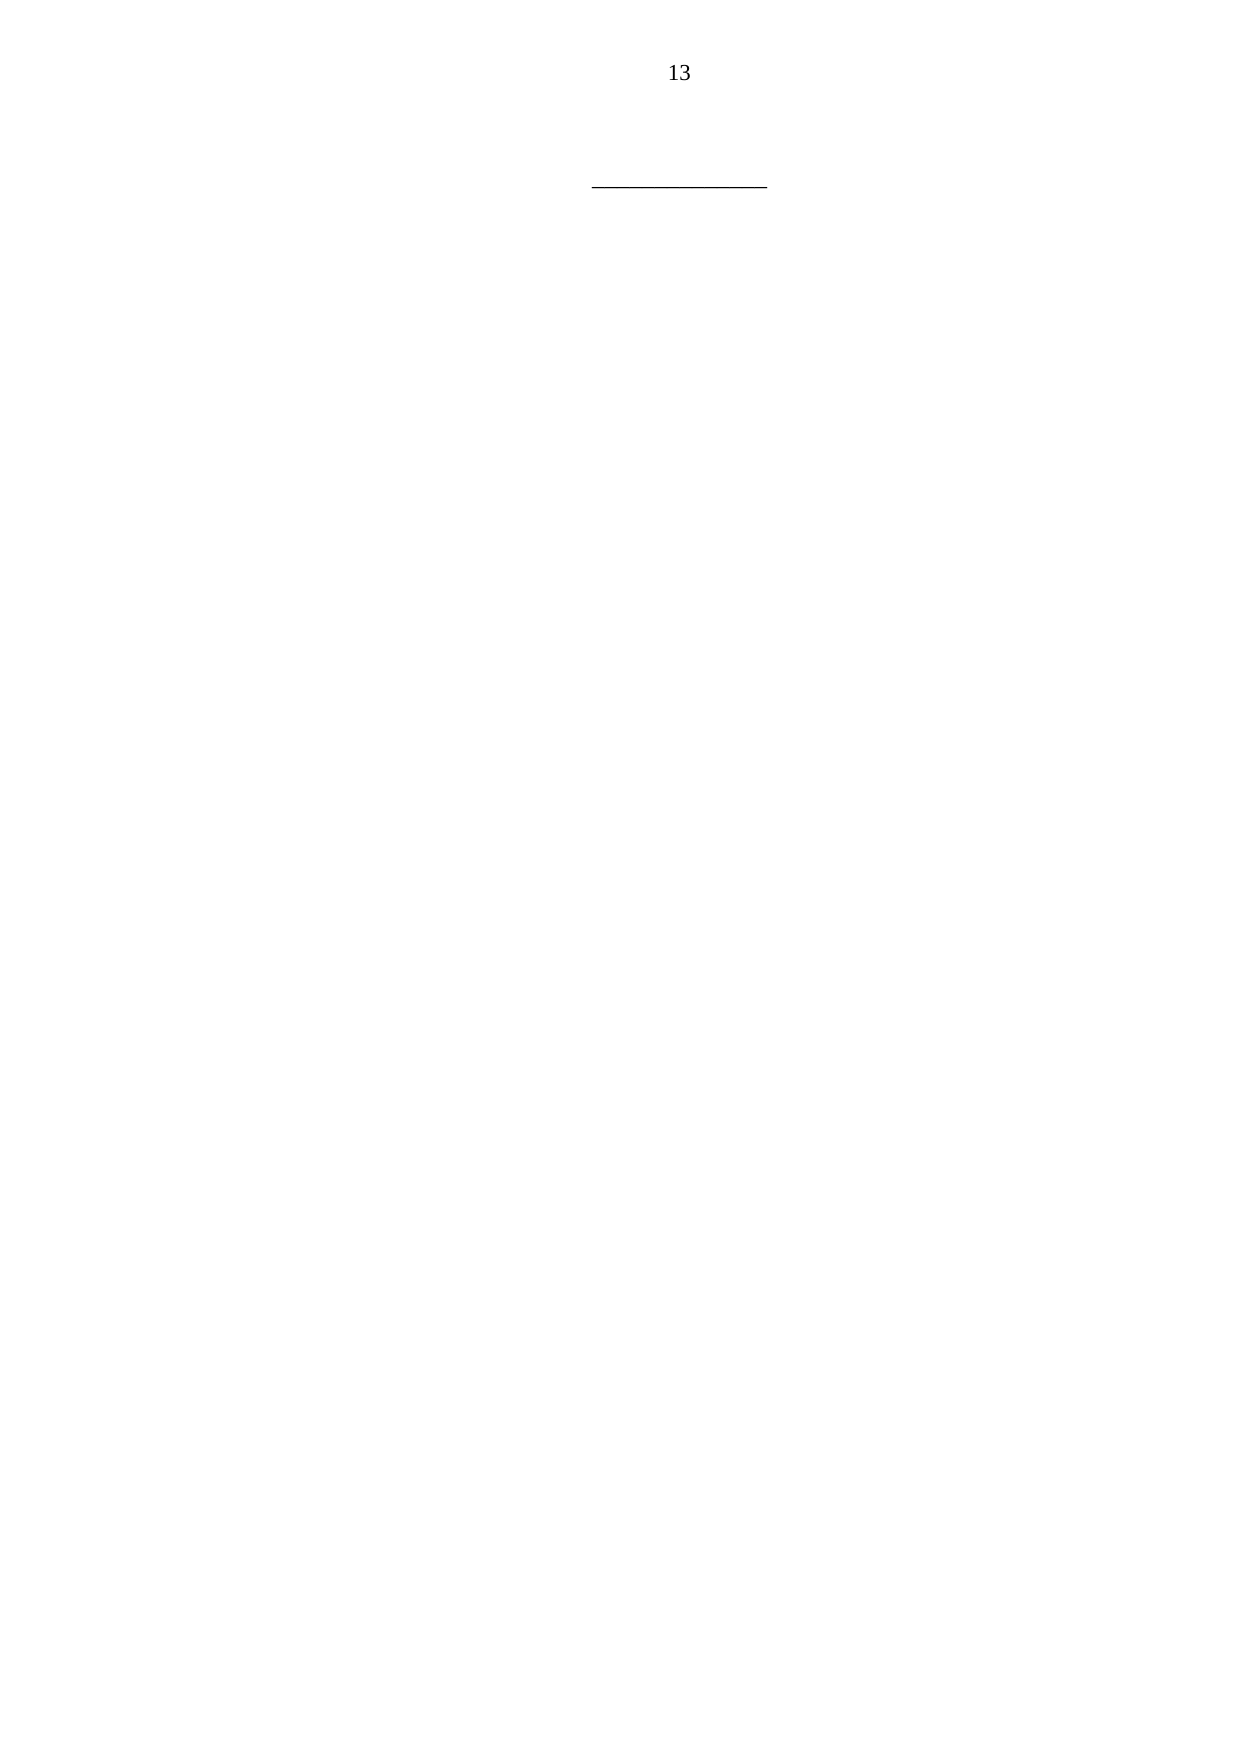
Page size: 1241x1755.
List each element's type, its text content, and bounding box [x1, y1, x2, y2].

text ______________ [177, 162, 1181, 190]
